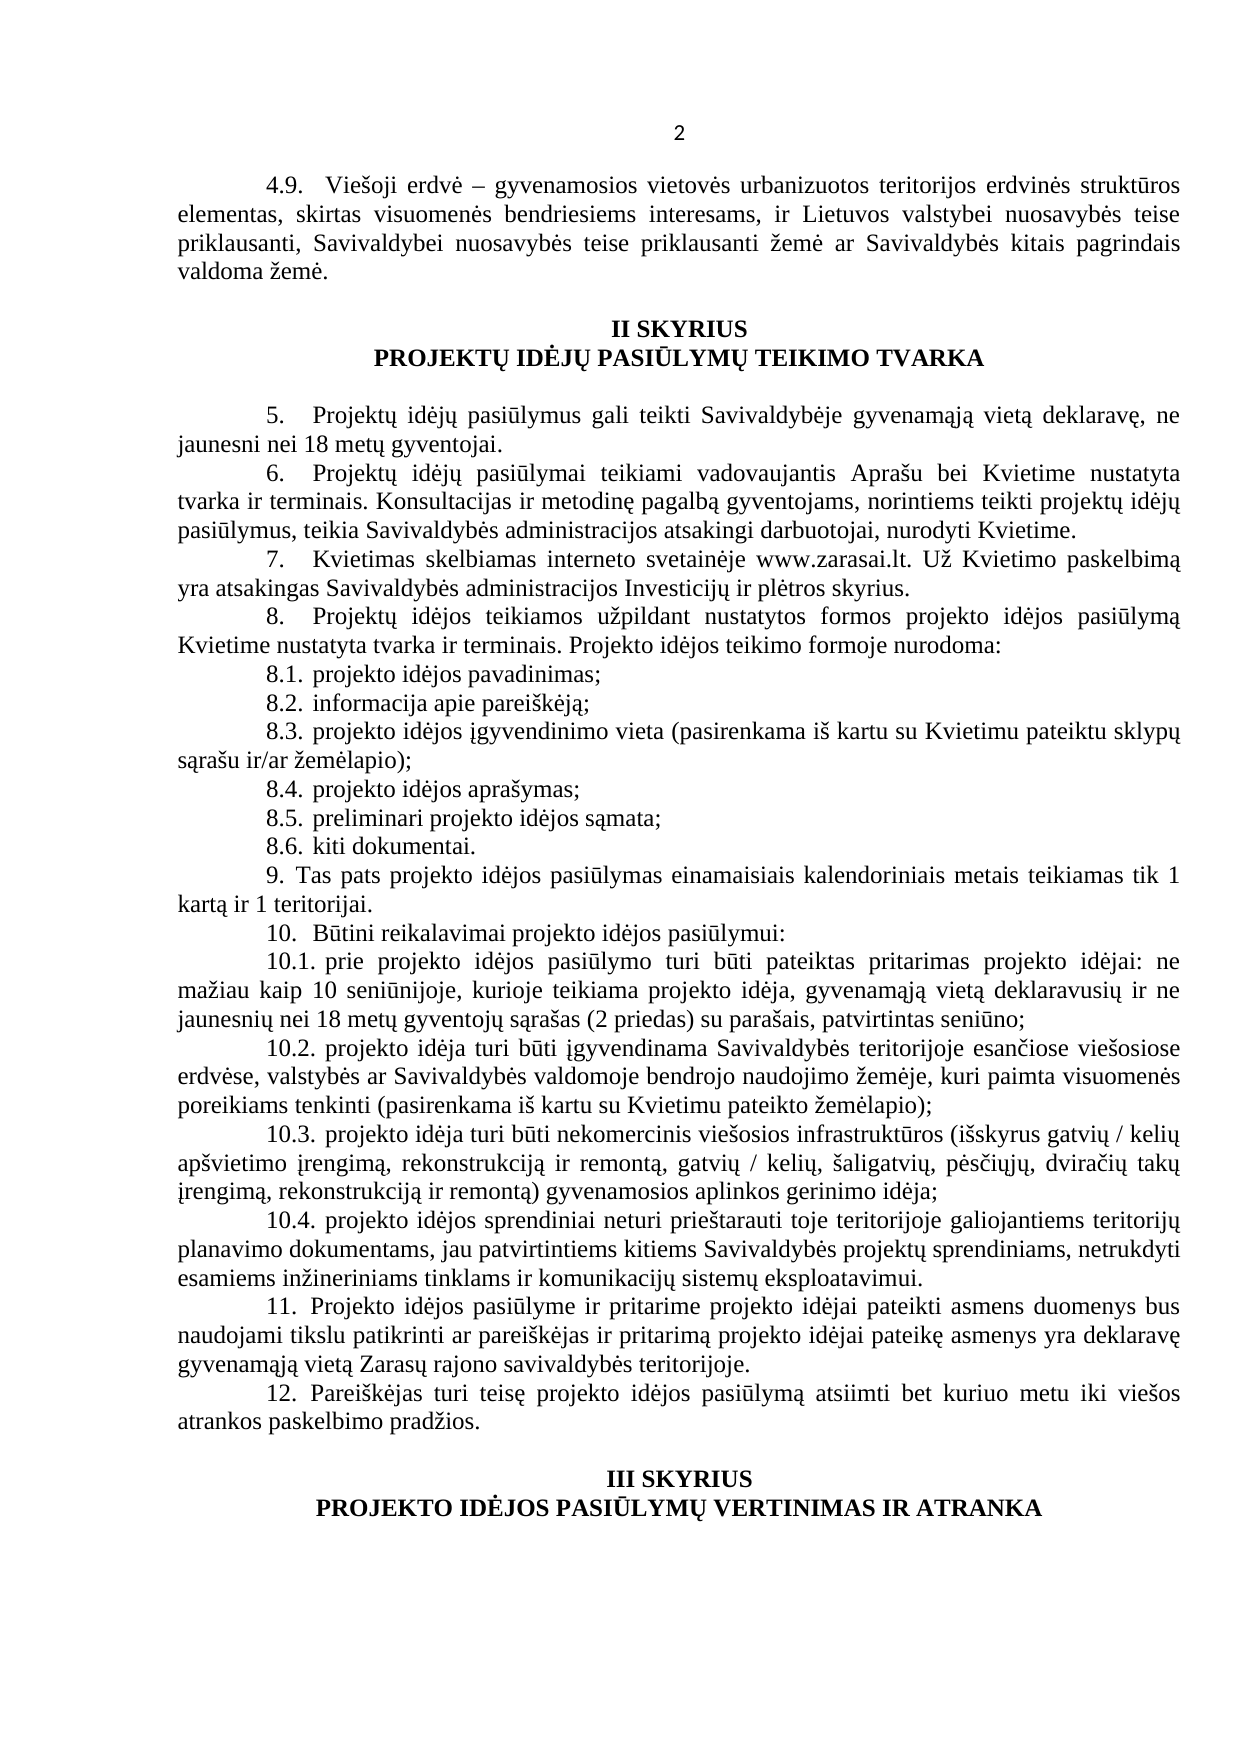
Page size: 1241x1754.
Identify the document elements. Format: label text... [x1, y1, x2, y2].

text 11. Projekto idėjos pasiūlyme ir pritarime projekto idėjai pateikti asmens duomenys bus naudojami tikslu patikrinti ar pareiškėjas ir pritarimą projekto idėjai pateikę asmenys yra deklaravę gyvenamąją vietą Zarasų rajono savivaldybės teritorijoje. [177, 1291, 1181, 1378]
text 4.9. Viešoji erdvė – gyvenamosios vietovės urbanizuotos teritorijos erdvinės struktūros elementas, skirtas visuomenės bendriesiems interesams, ir Lietuvos valstybei nuosavybės teise priklausanti, Savivaldybei nuosavybės teise priklausanti žemė ar Savivaldybės kitais pagrindais valdoma žemė. [177, 170, 1181, 285]
text 12. Pareiškėjas turi teisę projekto idėjos pasiūlymą atsiimti bet kuriuo metu iki viešos atrankos paskelbimo pradžios. [177, 1378, 1181, 1435]
text 8.2. informacija apie pareiškėją; [177, 688, 1181, 716]
text 8.1. projekto idėjos pavadinimas; [177, 659, 1181, 688]
text PROJEKTŲ IDĖJŲ PASIŪLYMŲ TEIKIMO TVARKA [177, 343, 1181, 371]
text PROJEKTO IDĖJOS PASIŪLYMŲ VERTINIMAS IR ATRANKA [177, 1493, 1181, 1521]
text 7. Kvietimas skelbiamas interneto svetainėje www.zarasai.lt. Už Kvietimo paskelbimą yra atsakingas Savivaldybės administracijos Investicijų ir plėtros skyrius. [177, 544, 1181, 601]
text 10.1. prie projekto idėjos pasiūlymo turi būti pateiktas pritarimas projekto idėjai: ne mažiau kaip 10 seniūnijoje, kurioje teikiama projekto idėja, gyvenamąją vietą deklaravusių ir ne jaunesnių nei 18 metų gyventojų sąrašas (2 priedas) su parašais, patvirtintas seniūno; [177, 946, 1181, 1033]
text 8.6. kiti dokumentai. [177, 831, 1181, 860]
text 10.4. projekto idėjos sprendiniai neturi prieštarauti toje teritorijoje galiojantiems teritorijų planavimo dokumentams, jau patvirtintiems kitiems Savivaldybės projektų sprendiniams, netrukdyti esamiems inžineriniams tinklams ir komunikacijų sistemų eksploatavimui. [177, 1205, 1181, 1291]
text III SKYRIUS [177, 1464, 1181, 1493]
text 10.2. projekto idėja turi būti įgyvendinama Savivaldybės teritorijoje esančiose viešosiose erdvėse, valstybės ar Savivaldybės valdomoje bendrojo naudojimo žemėje, kuri paimta visuomenės poreikiams tenkinti (pasirenkama iš kartu su Kvietimu pateikto žemėlapio); [177, 1033, 1181, 1119]
text 5. Projektų idėjų pasiūlymus gali teikti Savivaldybėje gyvenamąją vietą deklaravę, ne jaunesni nei 18 metų gyventojai. [177, 400, 1181, 458]
text 8.4. projekto idėjos aprašymas; [177, 774, 1181, 803]
text 9. Tas pats projekto idėjos pasiūlymas einamaisiais kalendoriniais metais teikiamas tik 1 kartą ir 1 teritorijai. [177, 860, 1181, 918]
text II SKYRIUS [177, 314, 1181, 343]
text 6. Projektų idėjų pasiūlymai teikiami vadovaujantis Aprašu bei Kvietime nustatyta tvarka ir terminais. Konsultacijas ir metodinę pagalbą gyventojams, norintiems teikti projektų idėjų pasiūlymus, teikia Savivaldybės administracijos atsakingi darbuotojai, nurodyti Kvietime. [177, 458, 1181, 544]
text 10. Būtini reikalavimai projekto idėjos pasiūlymui: [177, 918, 1181, 946]
text 10.3. projekto idėja turi būti nekomercinis viešosios infrastruktūros (išskyrus gatvių / kelių apšvietimo įrengimą, rekonstrukciją ir remontą, gatvių / kelių, šaligatvių, pėsčiųjų, dviračių takų įrengimą, rekonstrukciją ir remontą) gyvenamosios aplinkos gerinimo idėja; [177, 1119, 1181, 1205]
text 8.3. projekto idėjos įgyvendinimo vieta (pasirenkama iš kartu su Kvietimu pateiktu sklypų sąrašu ir/ar žemėlapio); [177, 716, 1181, 774]
text 8. Projektų idėjos teikiamos užpildant nustatytos formos projekto idėjos pasiūlymą Kvietime nustatyta tvarka ir terminais. Projekto idėjos teikimo formoje nurodoma: [177, 601, 1181, 659]
text 8.5. preliminari projekto idėjos sąmata; [177, 803, 1181, 831]
